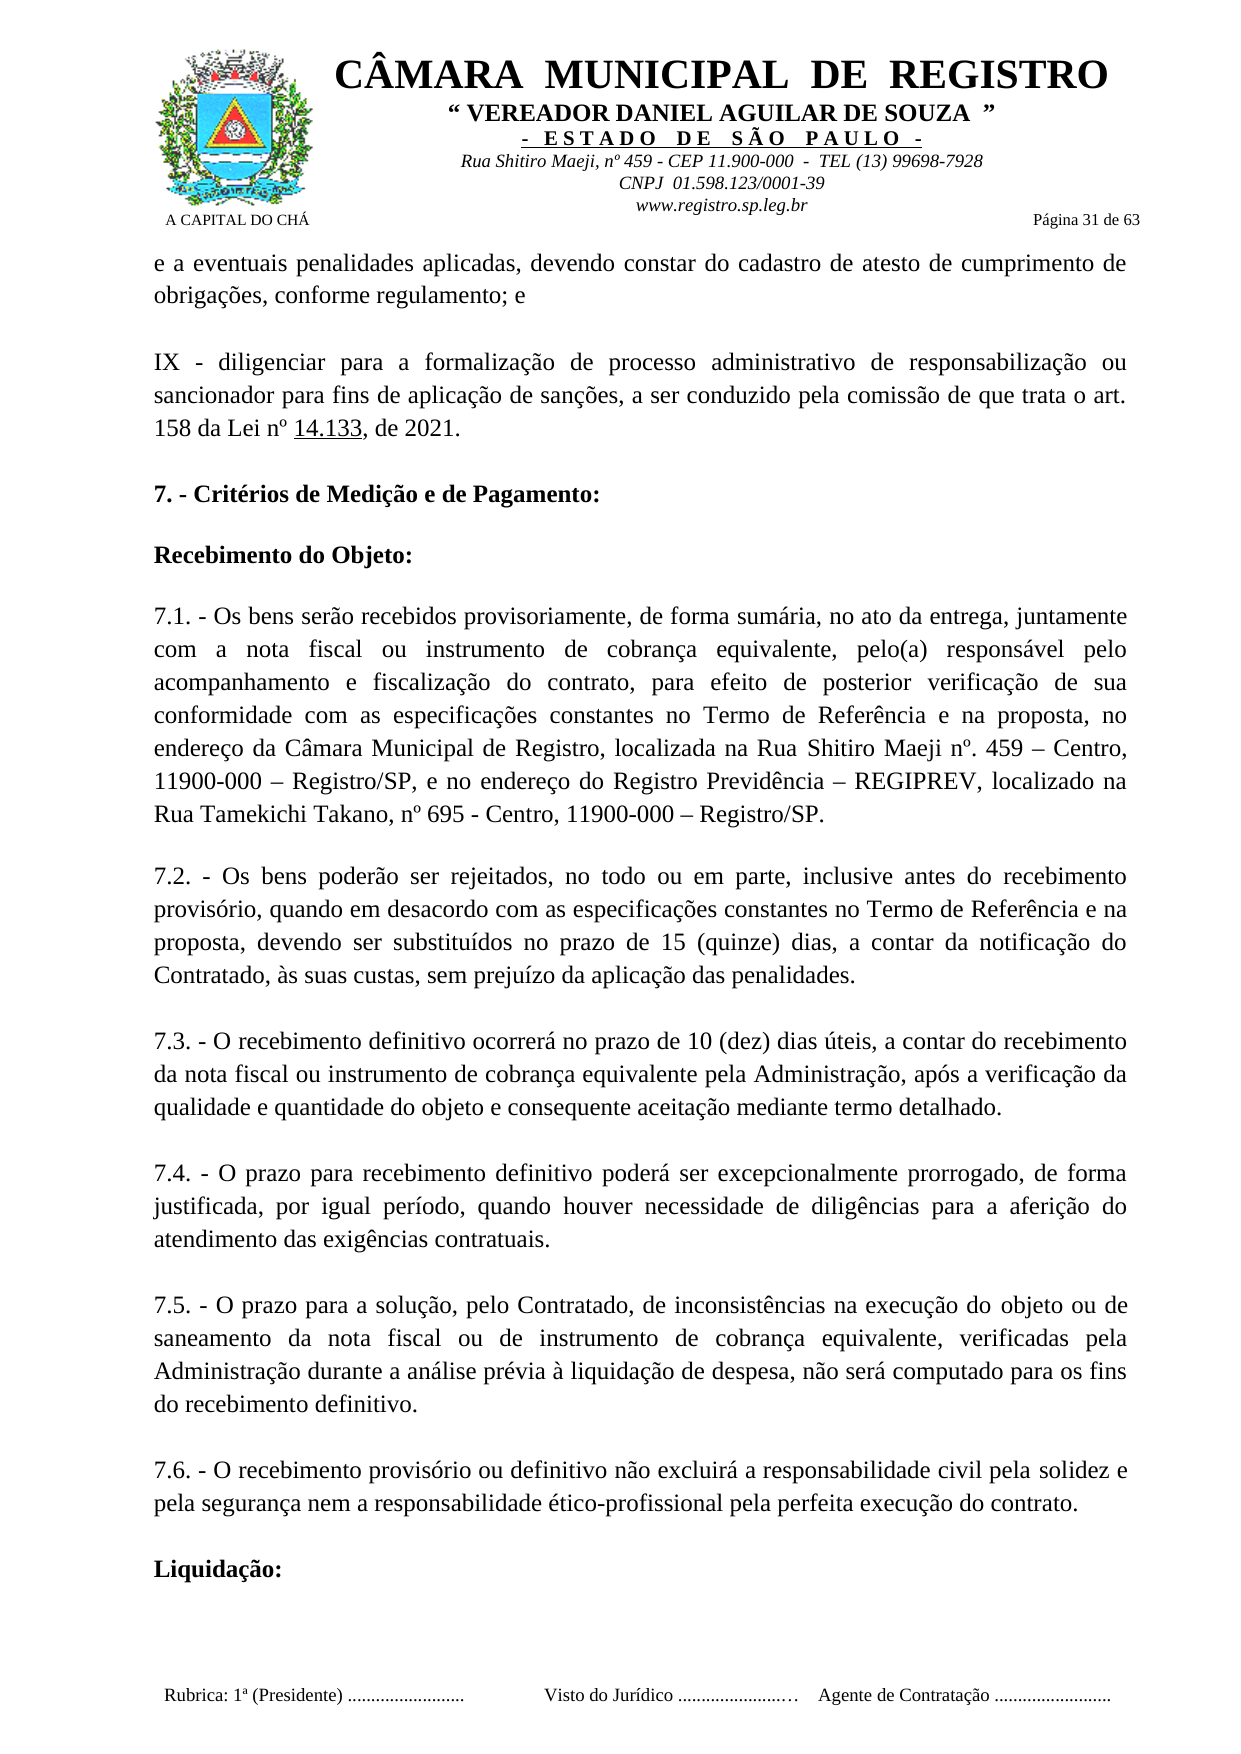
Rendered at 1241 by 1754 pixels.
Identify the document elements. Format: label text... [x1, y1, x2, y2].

text 7.1. - Os bens serão recebidos provisoriamente, de forma sumária, no ato da entrega, juntamente com a nota fiscal ou instrumento de cobrança equivalente, pelo(a) responsável pelo acompanhamento e fiscalização do contrato, para efeito de posterior verificação de sua conformidade com as especificações constantes no Termo de Referência e na proposta, no endereço da Câmara Municipal de Registro, localizada na Rua Shitiro Maeji nº. 459 – Centro, 11900-000 – Registro/SP, e no endereço do Registro Previdência – REGIPREV, localizado na Rua Tamekichi Takano, nº 695 - Centro, 11900-000 – Registro/SP. [153, 601, 1128, 828]
text Liquidação: [153, 1554, 1128, 1583]
list 7.5. - O prazo para a solução, pelo Contratado, de inconsistências na execução do objeto ou de saneamento da nota fiscal ou de instrumento de cobrança equivalente, verificadas pela Administração durante a análise prévia à liquidação de despesa, não será computado para os fins do recebimento definitivo. [153, 1290, 1128, 1418]
list 7.3. - O recebimento definitivo ocorrerá no prazo de 10 (dez) dias úteis, a contar do recebimento da nota fiscal ou instrumento de cobrança equivalente pela Administração, após a verificação da qualidade e quantidade do objeto e consequente aceitação mediante termo detalhado. [153, 1026, 1128, 1121]
list 7.6. - O recebimento provisório ou definitivo não excluirá a responsabilidade civil pela solidez e pela segurança nem a responsabilidade ético-profissional pela perfeita execução do contrato. [153, 1455, 1128, 1517]
list 7.4. - O prazo para recebimento definitivo poderá ser excepcionalmente prorrogado, de forma justificada, por igual período, quando houver necessidade de diligências para a aferição do atendimento das exigências contratuais. [153, 1158, 1128, 1253]
text Recebimento do Objeto: [153, 541, 1128, 569]
text e a eventuais penalidades aplicadas, devendo constar do cadastro de atesto de cumprimento de obrigações, conforme regulamento; e [153, 248, 1128, 309]
text IX - diligenciar para a formalização de processo administrativo de responsabilização ou sancionador para fins de aplicação de sanções, a ser conduzido pela comissão de que trata o art. 158 da Lei nº 14.133, de 2021. [153, 314, 1128, 441]
list 7. - Critérios de Medição e de Pagamento: [153, 479, 1128, 507]
text 7.2. - Os bens poderão ser rejeitados, no todo ou em parte, inclusive antes do recebimento provisório, quando em desacordo com as especificações constantes no Termo de Referência e na proposta, devendo ser substituídos no prazo de 15 (quinze) dias, a contar da notificação do Contratado, às suas custas, sem prejuízo da aplicação das penalidades. [153, 861, 1128, 989]
